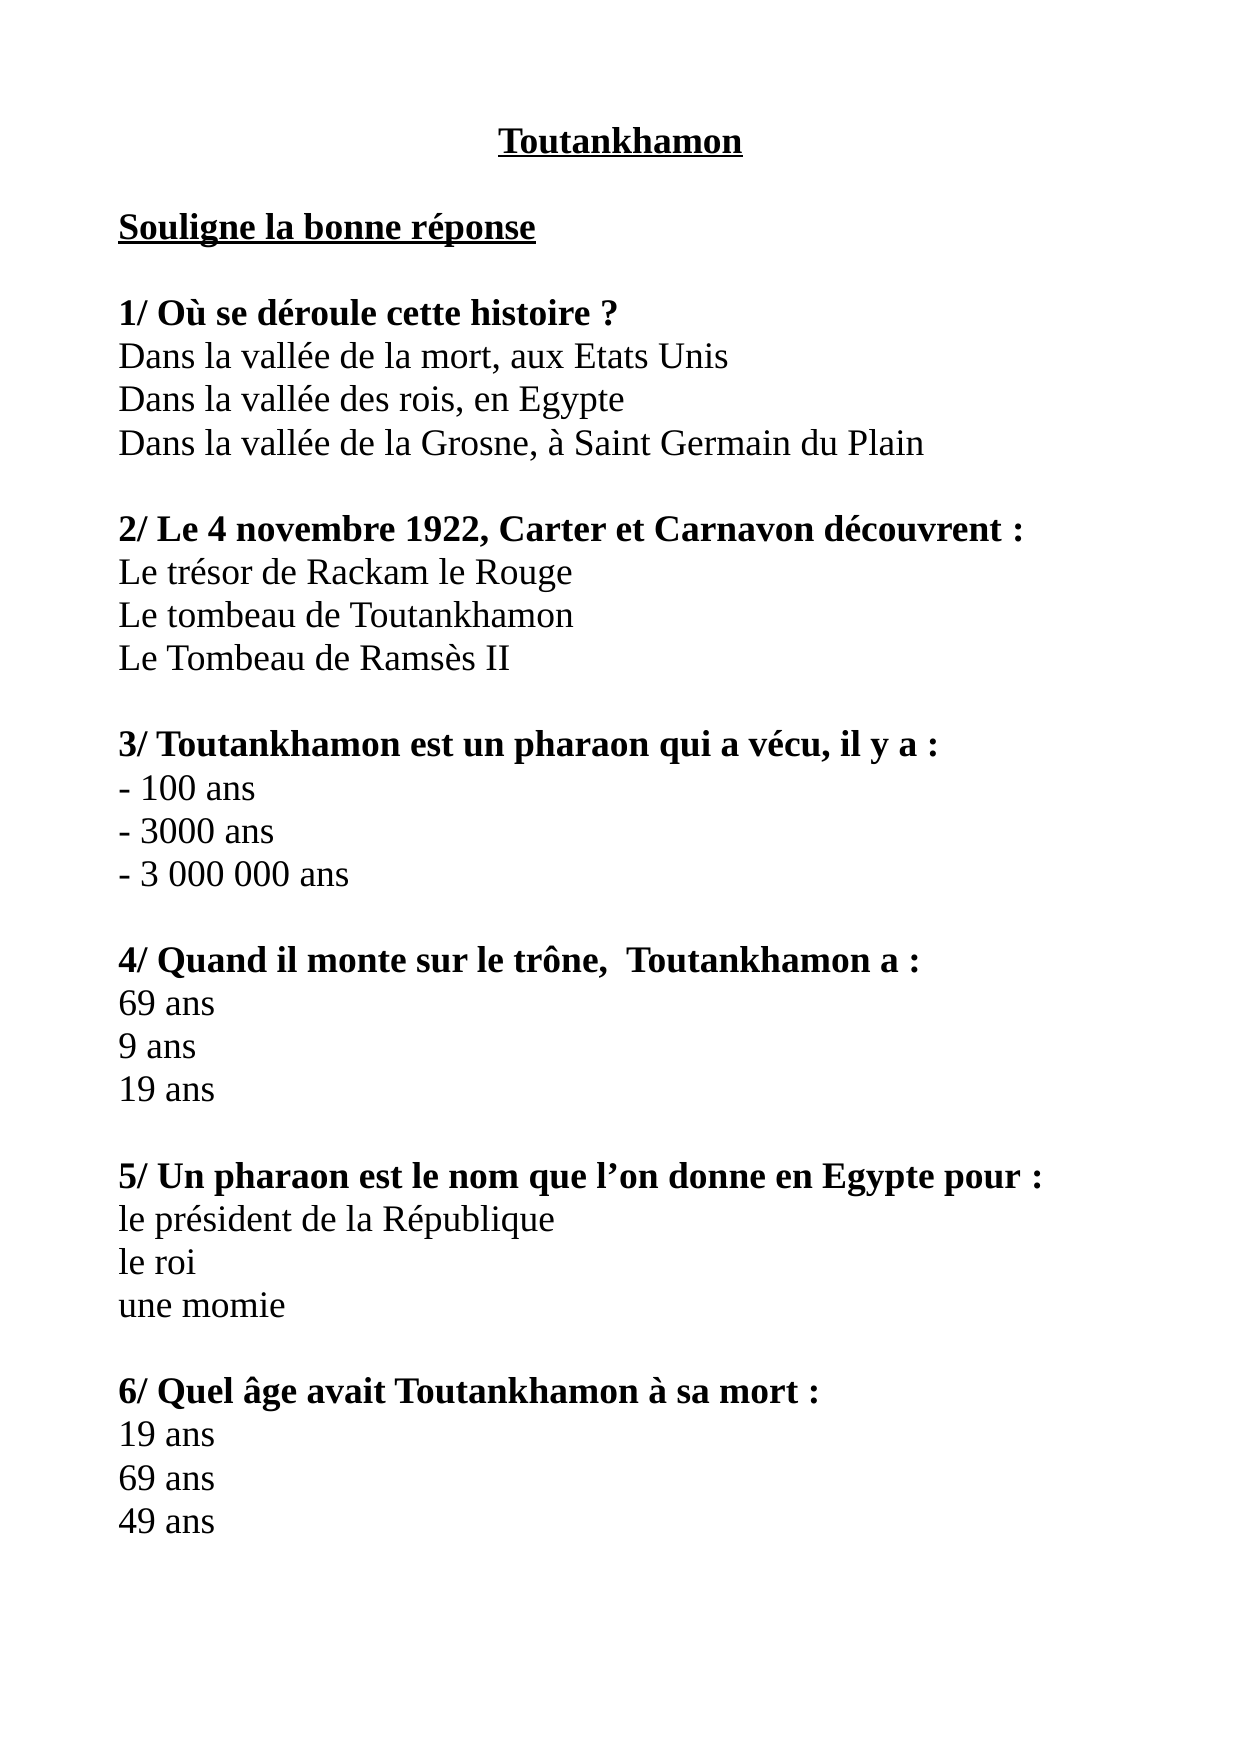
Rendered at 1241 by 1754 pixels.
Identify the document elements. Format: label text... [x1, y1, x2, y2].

text 49 ans [118, 1498, 1122, 1541]
text le roi [118, 1239, 1122, 1282]
text 3/ Toutankhamon est un pharaon qui a vécu, il y a : [118, 722, 1122, 765]
text Dans la vallée des rois, en Egypte [118, 377, 1122, 420]
text 69 ans [118, 981, 1122, 1024]
text - 3 000 000 ans [118, 851, 1122, 894]
text 4/ Quand il monte sur le trône, Toutankhamon a : [118, 937, 1122, 981]
text le président de la République [118, 1196, 1122, 1239]
text 19 ans [118, 1067, 1122, 1110]
text Dans la vallée de la Grosne, à Saint Germain du Plain [118, 420, 1122, 463]
text Souligne la bonne réponse [118, 204, 1122, 247]
text - 100 ans [118, 765, 1122, 808]
text 19 ans [118, 1412, 1122, 1455]
text Le trésor de Rackam le Rouge [118, 549, 1122, 592]
text 69 ans [118, 1455, 1122, 1498]
text Le tombeau de Toutankhamon [118, 592, 1122, 636]
text 2/ Le 4 novembre 1922, Carter et Carnavon découvrent : [118, 506, 1122, 549]
text 5/ Un pharaon est le nom que l’on donne en Egypte pour : [118, 1153, 1122, 1196]
text une momie [118, 1282, 1122, 1326]
text Toutankhamon [118, 118, 1122, 161]
text - 3000 ans [118, 808, 1122, 851]
text 1/ Où se déroule cette histoire ? [118, 291, 1122, 334]
text 9 ans [118, 1024, 1122, 1067]
text Dans la vallée de la mort, aux Etats Unis [118, 334, 1122, 377]
text 6/ Quel âge avait Toutankhamon à sa mort : [118, 1369, 1122, 1412]
text Le Tombeau de Ramsès II [118, 636, 1122, 679]
